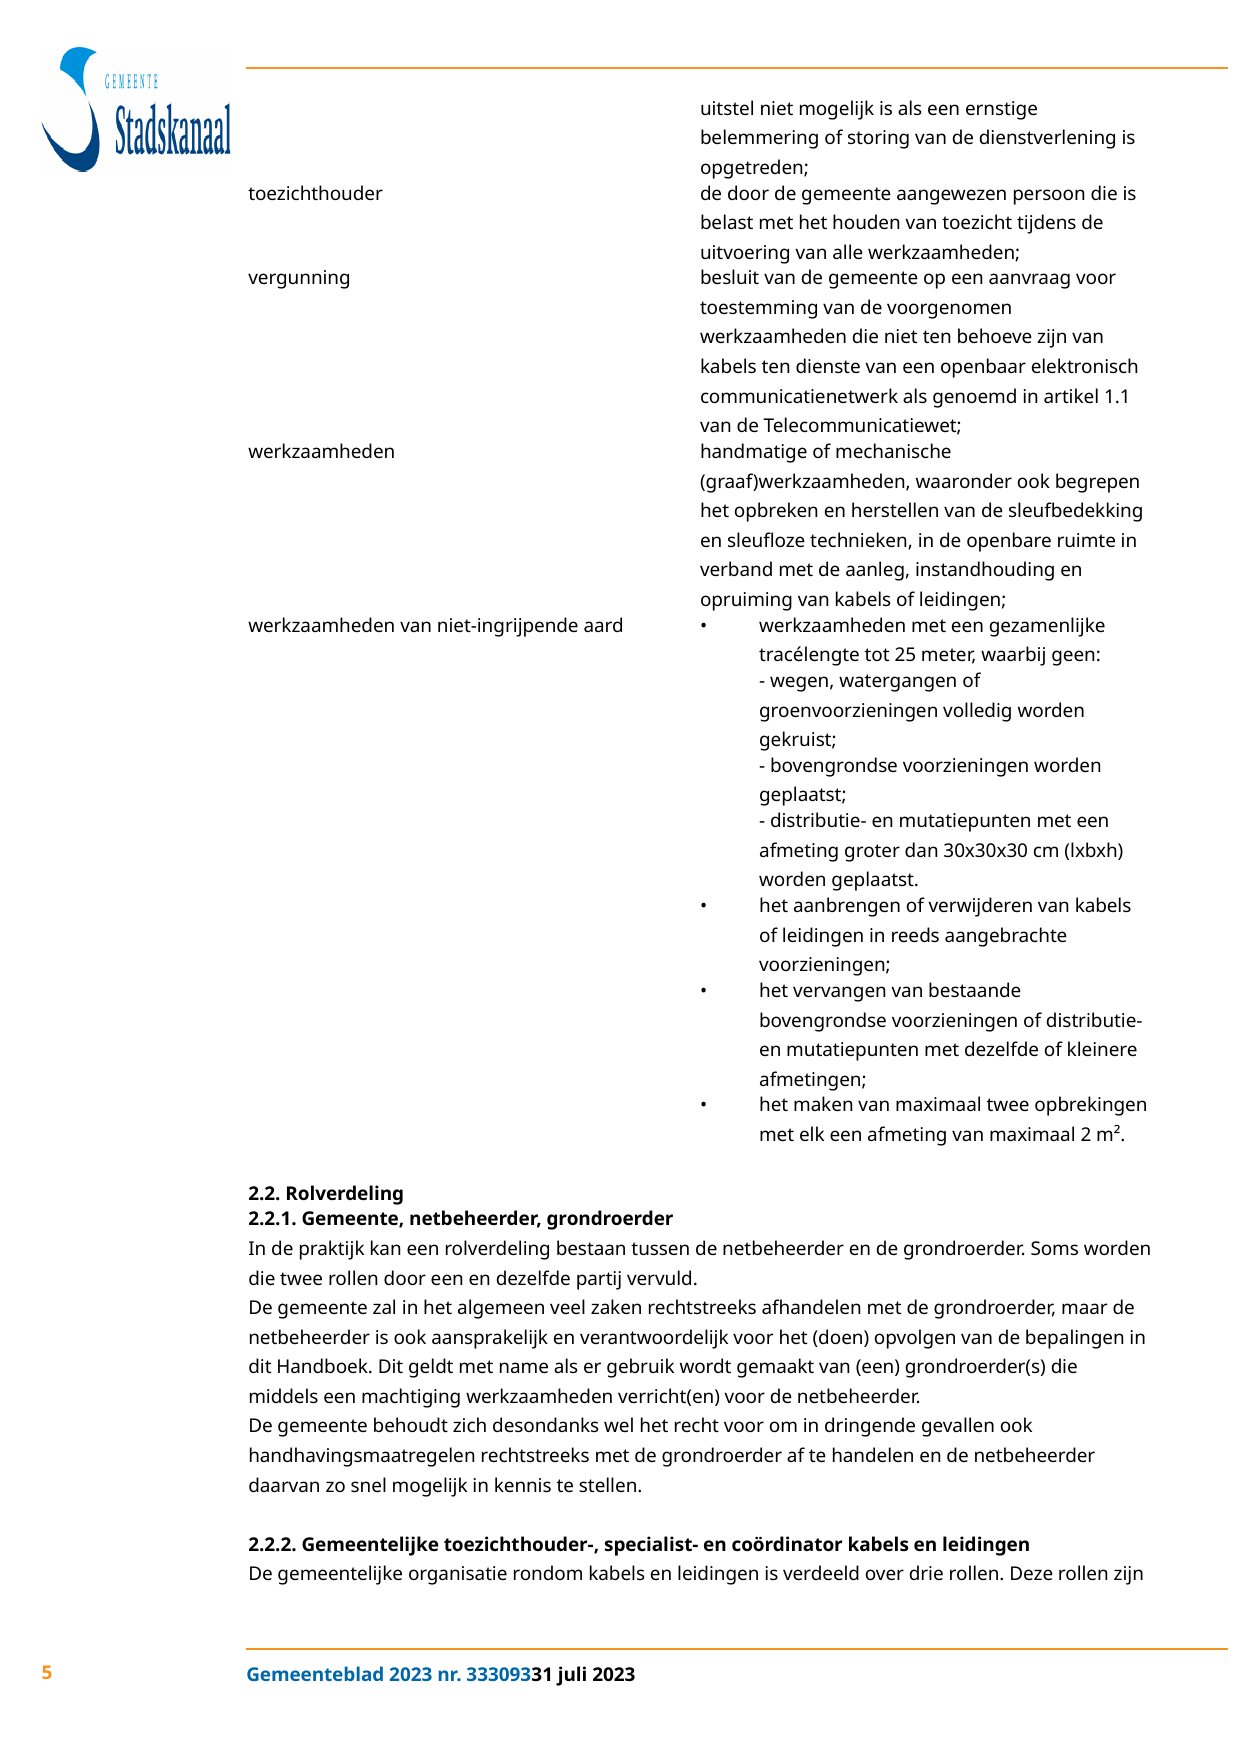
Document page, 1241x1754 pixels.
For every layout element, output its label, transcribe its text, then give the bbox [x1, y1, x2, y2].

table_cell [248, 752, 700, 807]
table_cell handmatige of mechanische (graaf)werkzaamheden, waaronder ook begrepen het opbreken en herstellen van de sleufbedekking en sleufloze technieken, in de openbare ruimte in verband met de aanleg, instandhouding en opruiming van kabels of leidingen; [700, 438, 1152, 612]
table_cell [248, 977, 700, 1092]
table_cell werkzaamheden met een gezamenlijke tracélengte tot 25 meter, waarbij geen: [700, 612, 1152, 667]
table_cell [248, 808, 700, 892]
table_cell [248, 95, 700, 180]
table_cell het vervangen van bestaande bovengrondse voorzieningen of distributie- en mutatiepunten met dezelfde of kleinere afmetingen; [700, 977, 1152, 1092]
table_cell het maken van maximaal twee opbrekingen met elk een afmeting van maximaal 2 m². [700, 1092, 1152, 1147]
table_cell werkzaamheden van niet-ingrijpende aard [248, 612, 700, 667]
table_cell uitstel niet mogelijk is als een ernstige belemmering of storing van de dienstverlening is opgetreden; [700, 95, 1152, 180]
table_cell besluit van de gemeente op een aanvraag voor toestemming van de voorgenomen werkzaamheden die niet ten behoeve zijn van kabels ten dienste van een openbaar elektronisch communicatienetwerk als genoemd in artikel 1.1 van de Telecommunicatiewet; [700, 265, 1152, 438]
table_cell toezichthouder [248, 180, 700, 264]
text 2.2. Rolverdeling [248, 1180, 1152, 1206]
text De gemeentelijke organisatie rondom kabels en leidingen is verdeeld over drie rollen. Deze rollen zijn [248, 1561, 1152, 1586]
text De gemeente zal in het algemeen veel zaken rechtstreeks afhandelen met de grondroerder, maar de netbeheerder is ook aansprakelijk en verantwoordelijk voor het (doen) opvolgen van de bepalingen in dit Handboek. Dit geldt met name als er gebruik wordt gemaakt van (een) grondroerder(s) die middels een machtiging werkzaamheden verricht(en) voor de netbeheerder. [248, 1294, 1152, 1409]
table_cell - distributie- en mutatiepunten met een afmeting groter dan 30x30x30 cm (lxbxh) worden geplaatst. [700, 808, 1152, 892]
text 2.2.1. Gemeente, netbeheerder, grondroerder [248, 1206, 1152, 1231]
table_cell de door de gemeente aangewezen persoon die is belast met het houden van toezicht tijdens de uitvoering van alle werkzaamheden; [700, 180, 1152, 264]
table_cell werkzaamheden [248, 438, 700, 612]
table_cell - bovengrondse voorzieningen worden geplaatst; [700, 752, 1152, 807]
table_cell [248, 667, 700, 752]
table_cell het aanbrengen of verwijderen van kabels of leidingen in reeds aangebrachte voorzieningen; [700, 892, 1152, 977]
picture [41, 47, 231, 172]
table_cell [248, 1092, 700, 1147]
text De gemeente behoudt zich desondanks wel het recht voor om in dringende gevallen ook handhavingsmaatregelen rechtstreeks met de grondroerder af te handelen en de netbeheerder daarvan zo snel mogelijk in kennis te stellen. [248, 1413, 1152, 1497]
text In de praktijk kan een rolverdeling bestaan tussen de netbeheerder en de grondroerder. Soms worden die twee rollen door een en dezelfde partij vervuld. [248, 1235, 1152, 1290]
table_cell vergunning [248, 265, 700, 438]
table_cell [248, 892, 700, 977]
text 2.2.2. Gemeentelijke toezichthouder-, specialist- en coördinator kabels en leidingen [248, 1531, 1152, 1557]
table_cell - wegen, watergangen of groenvoorzieningen volledig worden gekruist; [700, 667, 1152, 752]
